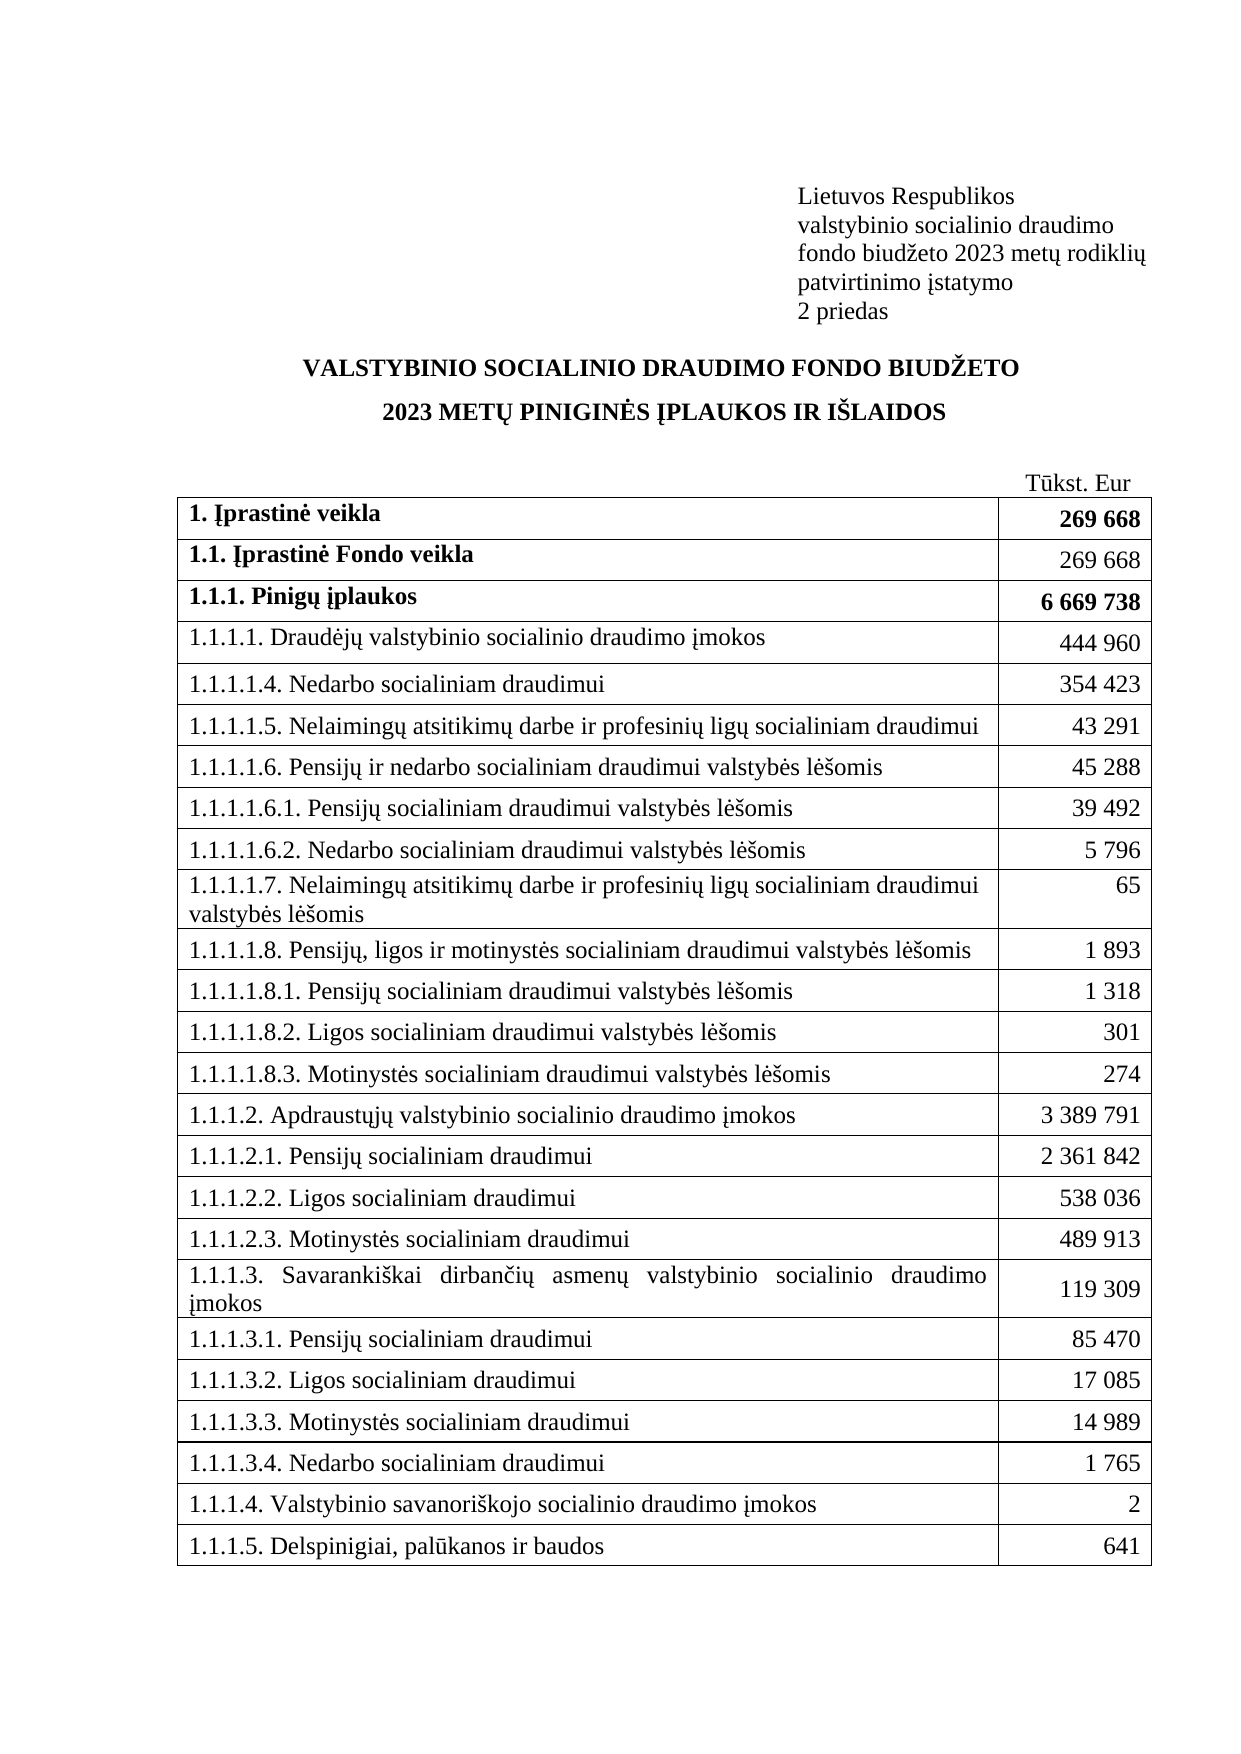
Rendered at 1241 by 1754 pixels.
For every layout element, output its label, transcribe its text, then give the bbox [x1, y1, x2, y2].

text patvirtinimo įstatymo [177, 267, 1152, 296]
table_cell 489 913 [999, 1219, 1151, 1259]
table_cell 301 [999, 1012, 1151, 1052]
table_cell 85 470 [999, 1318, 1151, 1359]
table_cell 1.1.1.3.4. Nedarbo socialiniam draudimui [178, 1443, 998, 1483]
text fondo biudžeto 2023 metų rodiklių [177, 238, 1152, 267]
table_cell 1.1.1.1.8.2. Ligos socialiniam draudimui valstybės lėšomis [178, 1012, 998, 1052]
table_cell 1 765 [999, 1443, 1151, 1483]
table_cell 1.1.1.3.2. Ligos socialiniam draudimui [178, 1360, 998, 1400]
text 2 priedas [177, 296, 1152, 325]
table_cell 39 492 [999, 788, 1151, 828]
table_cell 1.1.1.1.7. Nelaimingų atsitikimų darbe ir profesinių ligų socialiniam draudimui valstybės lėšomis [178, 870, 998, 928]
table_cell 354 423 [999, 664, 1151, 704]
table_cell 1.1.1.1.6.1. Pensijų socialiniam draudimui valstybės lėšomis [178, 788, 998, 828]
table_cell 17 085 [999, 1360, 1151, 1400]
table_cell 641 [999, 1525, 1151, 1565]
table_cell 1.1.1.1.4. Nedarbo socialiniam draudimui [178, 664, 998, 704]
text 2023 METŲ PINIGINĖS ĮPLAUKOS IR IŠLAIDOS [177, 397, 1152, 425]
table_cell 119 309 [999, 1260, 1151, 1317]
table_cell 2 361 842 [999, 1136, 1151, 1176]
table_cell 43 291 [999, 705, 1151, 745]
table_cell 1 893 [999, 929, 1151, 969]
table_cell 5 796 [999, 829, 1151, 869]
text VALSTYBINIO SOCIALINIO DRAUDIMO FONDO BIUDŽETO [177, 353, 1152, 382]
table_cell 269 668 [999, 540, 1151, 580]
table_cell 1.1.1.3.1. Pensijų socialiniam draudimui [178, 1318, 998, 1359]
table_cell 1.1.1.1.8. Pensijų, ligos ir motinystės socialiniam draudimui valstybės lėšomis [178, 929, 998, 969]
table_cell 14 989 [999, 1401, 1151, 1441]
text valstybinio socialinio draudimo [177, 210, 1152, 238]
table_cell 1.1.1.1.6. Pensijų ir nedarbo socialiniam draudimui valstybės lėšomis [178, 746, 998, 787]
table_cell 1.1.1. Pinigų įplaukos [178, 581, 998, 621]
table_cell 1.1.1.3. Savarankiškai dirbančių asmenų valstybinio socialinio draudimo įmokos [178, 1260, 998, 1317]
table_cell 1.1. Įprastinė Fondo veikla [178, 540, 998, 580]
table_cell 1.1.1.5. Delspinigiai, palūkanos ir baudos [178, 1525, 998, 1565]
table_cell 1.1.1.1.5. Nelaimingų atsitikimų darbe ir profesinių ligų socialiniam draudimui [178, 705, 998, 745]
table_cell 538 036 [999, 1177, 1151, 1217]
table_cell 1.1.1.1. Draudėjų valstybinio socialinio draudimo įmokos [178, 622, 998, 663]
table_header 1. Įprastinė veikla [178, 498, 998, 538]
table_cell 45 288 [999, 746, 1151, 787]
table_cell 1 318 [999, 970, 1151, 1011]
table_cell 444 960 [999, 622, 1151, 663]
table_header 269 668 [999, 498, 1151, 538]
text Tūkst. Eur [852, 468, 1152, 497]
text Lietuvos Respublikos [177, 181, 1152, 210]
table_cell 1.1.1.1.8.3. Motinystės socialiniam draudimui valstybės lėšomis [178, 1053, 998, 1093]
table_cell 2 [999, 1484, 1151, 1524]
table_cell 1.1.1.1.8.1. Pensijų socialiniam draudimui valstybės lėšomis [178, 970, 998, 1011]
table_cell 1.1.1.2. Apdraustųjų valstybinio socialinio draudimo įmokos [178, 1094, 998, 1135]
table_cell 1.1.1.3.3. Motinystės socialiniam draudimui [178, 1401, 998, 1441]
table_cell 65 [999, 870, 1151, 928]
table_cell 1.1.1.4. Valstybinio savanoriškojo socialinio draudimo įmokos [178, 1484, 998, 1524]
table_cell 1.1.1.2.1. Pensijų socialiniam draudimui [178, 1136, 998, 1176]
table_cell 1.1.1.1.6.2. Nedarbo socialiniam draudimui valstybės lėšomis [178, 829, 998, 869]
table_cell 3 389 791 [999, 1094, 1151, 1135]
table_cell 6 669 738 [999, 581, 1151, 621]
table_cell 1.1.1.2.3. Motinystės socialiniam draudimui [178, 1219, 998, 1259]
table_cell 1.1.1.2.2. Ligos socialiniam draudimui [178, 1177, 998, 1217]
table_cell 274 [999, 1053, 1151, 1093]
